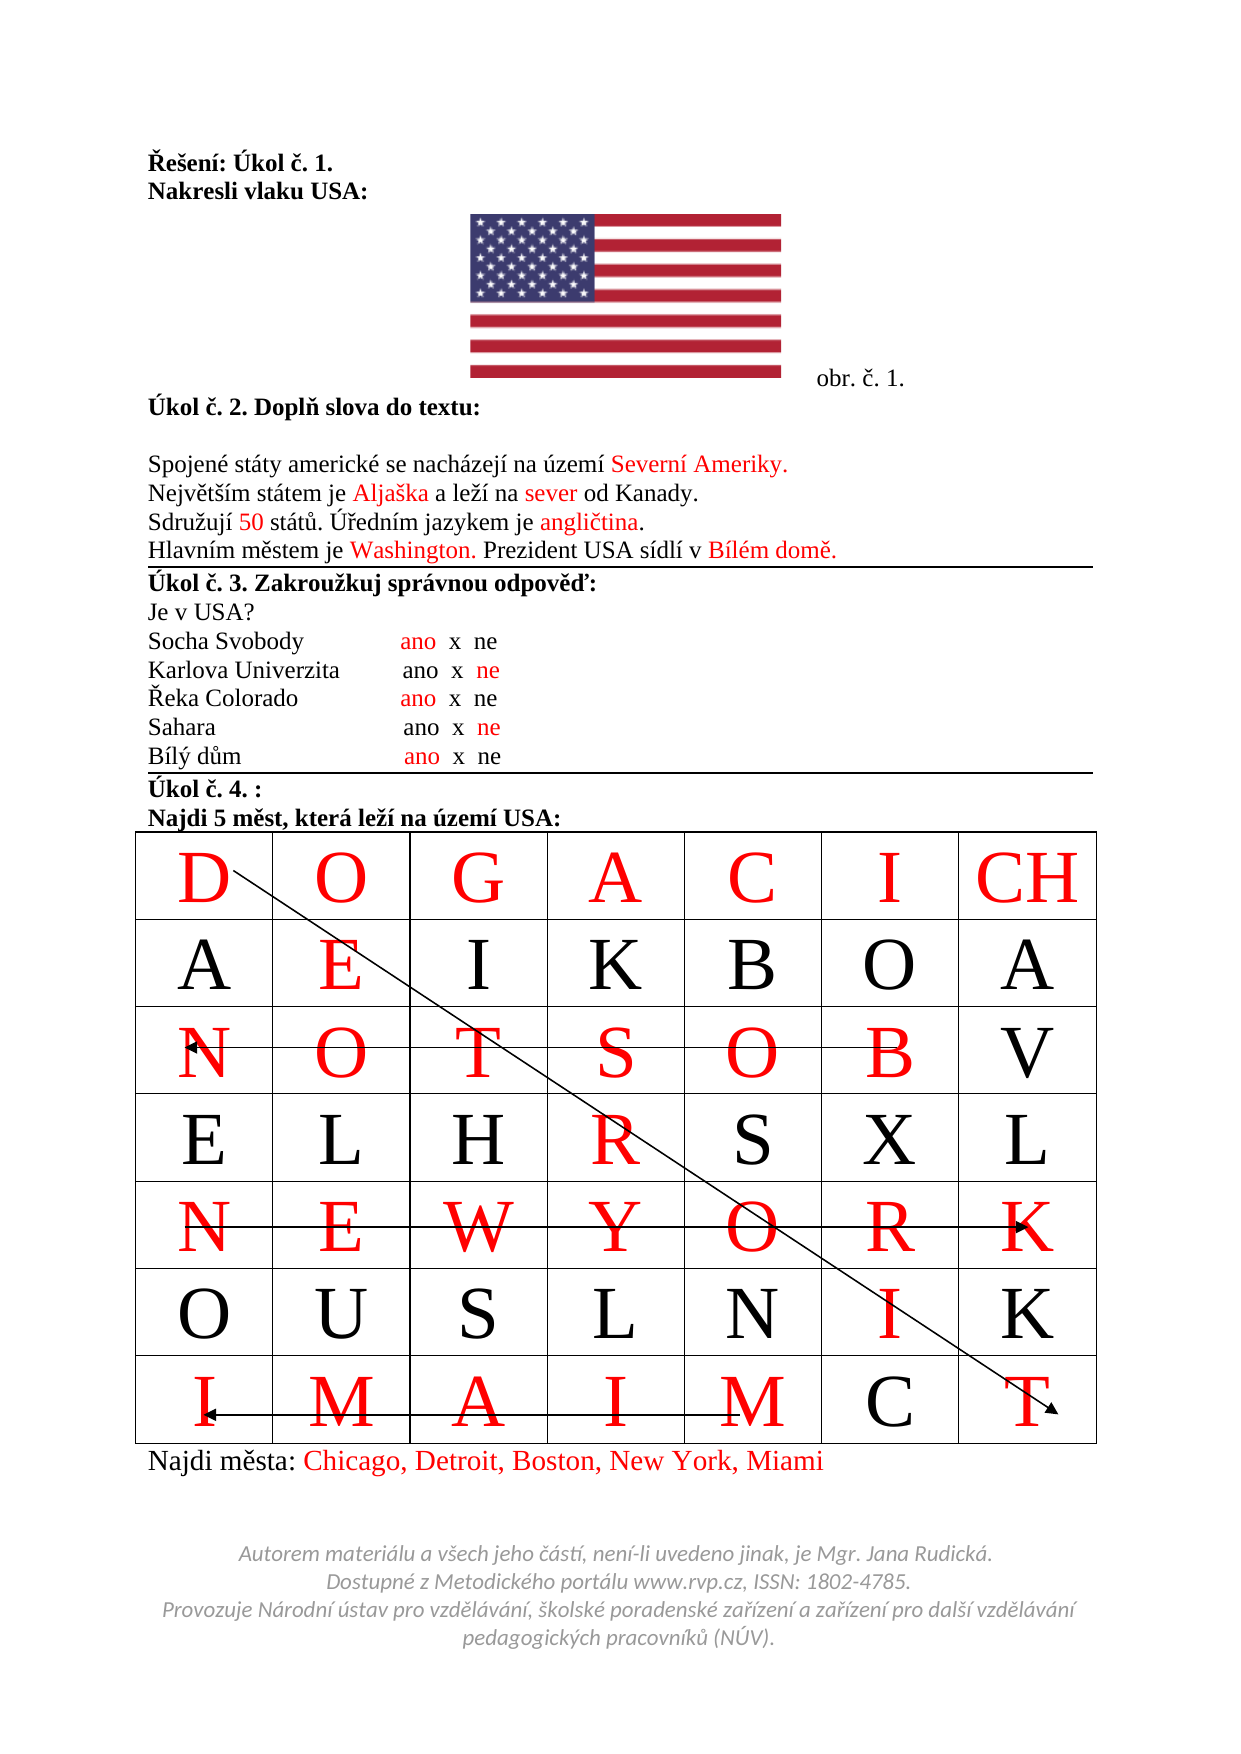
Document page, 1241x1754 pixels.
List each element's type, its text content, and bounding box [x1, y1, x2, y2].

table_cell X [822, 1094, 958, 1181]
text Najdi města: Chicago, Detroit, Boston, New York, Miami [148, 1444, 1093, 1477]
table_cell L [548, 1269, 684, 1355]
table_cell O [736, 1048, 768, 1075]
table_header A [548, 833, 684, 919]
text Úkol č. 3. Zakroužkuj správnou odpověď: [148, 568, 1093, 597]
table_cell T [481, 1036, 498, 1047]
table_cell A [465, 1409, 487, 1414]
table_cell A [136, 920, 272, 1006]
table_cell O [325, 1030, 357, 1047]
table_cell K [548, 920, 684, 1006]
table_cell C [822, 1356, 958, 1442]
table_cell O [685, 1007, 821, 1047]
table_cell R [822, 1228, 958, 1268]
text Spojené státy americké se nacházejí na území Severní Ameriky. [148, 449, 1093, 478]
table_cell B [685, 920, 821, 1006]
table_cell O [685, 1228, 821, 1268]
table_cell O [685, 1182, 737, 1226]
text Úkol č. 4. : [148, 774, 1093, 803]
table_cell W [411, 1182, 547, 1226]
table_cell H [411, 1094, 547, 1181]
table_cell M [320, 1384, 333, 1414]
table_cell O [136, 1269, 272, 1355]
table_header O [273, 833, 409, 919]
table_cell Y [548, 1182, 684, 1226]
text Nakresli vlaku USA: [148, 176, 1093, 205]
table_cell T [506, 1048, 547, 1075]
table_cell E [273, 1182, 409, 1226]
table_cell O [709, 1182, 821, 1226]
table_cell K [959, 1269, 1096, 1355]
table_cell M [273, 1416, 409, 1442]
table_cell M [685, 1356, 821, 1442]
table_cell A [411, 1416, 547, 1442]
table_cell I [411, 920, 547, 1006]
table_cell I [822, 1269, 958, 1355]
table_cell I [548, 1356, 684, 1414]
table_cell O [745, 1204, 768, 1221]
table_cell L [959, 1094, 1096, 1181]
table_cell R [822, 1182, 958, 1226]
table_cell B [822, 1007, 958, 1093]
text Úkol č. 2. Doplň slova do textu: [148, 392, 1093, 421]
table_cell L [273, 1094, 409, 1181]
table_cell U [273, 1269, 409, 1355]
picture [470, 214, 782, 378]
table_cell Y [548, 1228, 684, 1268]
table_cell I [136, 1356, 272, 1442]
text Hlavním městem je Washington. Prezident USA sídlí v Bílém domě. [148, 536, 1093, 566]
text Řeka Colorado ano x ne [148, 683, 1093, 712]
table_cell W [411, 1228, 547, 1268]
table_header I [822, 833, 958, 919]
table_cell O [736, 1030, 768, 1047]
text Řešení: Úkol č. 1. [148, 148, 1093, 176]
table_cell R [548, 1094, 684, 1181]
table_cell O [685, 1048, 821, 1093]
text Sdružují 50 států. Úředním jazykem je angličtina. [148, 507, 1093, 536]
text Bílý dům ano x ne [148, 741, 1093, 772]
text Největším státem je Aljaška a leží na sever od Kanady. [148, 478, 1093, 507]
table_cell S [548, 1080, 567, 1093]
table_cell V [959, 1007, 1096, 1093]
table_cell M [345, 1385, 359, 1414]
table_cell N [136, 1182, 272, 1268]
table_cell R [822, 1261, 833, 1268]
text Sahara ano x ne [148, 712, 1093, 741]
table_cell O [325, 1048, 357, 1075]
table_header G [411, 833, 547, 919]
text Je v USA? [148, 597, 1093, 626]
text obr. č. 1. [148, 205, 1093, 392]
table_cell E [273, 920, 409, 1006]
text Karlova Univerzita ano x ne [148, 655, 1093, 683]
table_cell W [490, 1228, 497, 1238]
table_cell S [548, 1007, 684, 1047]
table_cell O [736, 1208, 768, 1226]
table_cell A [411, 1356, 547, 1414]
table_cell T [444, 1007, 547, 1047]
table_header CH [959, 833, 1096, 919]
table_cell R [881, 1205, 899, 1226]
table_cell O [822, 920, 958, 1006]
table_cell O [273, 1007, 409, 1047]
table_header C [685, 833, 821, 919]
table_cell N [136, 1007, 272, 1093]
table_cell S [411, 1269, 547, 1355]
table_cell E [136, 1094, 272, 1181]
table_cell O [736, 1228, 768, 1249]
text Socha Svobody ano x ne [148, 626, 1093, 655]
table_cell A [467, 1382, 484, 1406]
table_cell S [548, 1048, 684, 1093]
table_cell O [779, 1228, 821, 1256]
table_cell A [959, 920, 1096, 1006]
table_header D [136, 833, 272, 919]
table_cell E [273, 1228, 409, 1268]
table_cell T [411, 1007, 474, 1047]
table_cell O [273, 1048, 409, 1093]
table_cell S [685, 1094, 821, 1181]
table_cell T [411, 1048, 547, 1093]
table_cell K [959, 1182, 1096, 1268]
text Najdi 5 měst, která leží na území USA: [148, 803, 1093, 831]
table_cell W [463, 1228, 471, 1239]
table_cell T [959, 1356, 1096, 1442]
table_cell M [273, 1356, 409, 1414]
table_cell N [685, 1269, 821, 1355]
table_cell I [548, 1416, 684, 1442]
